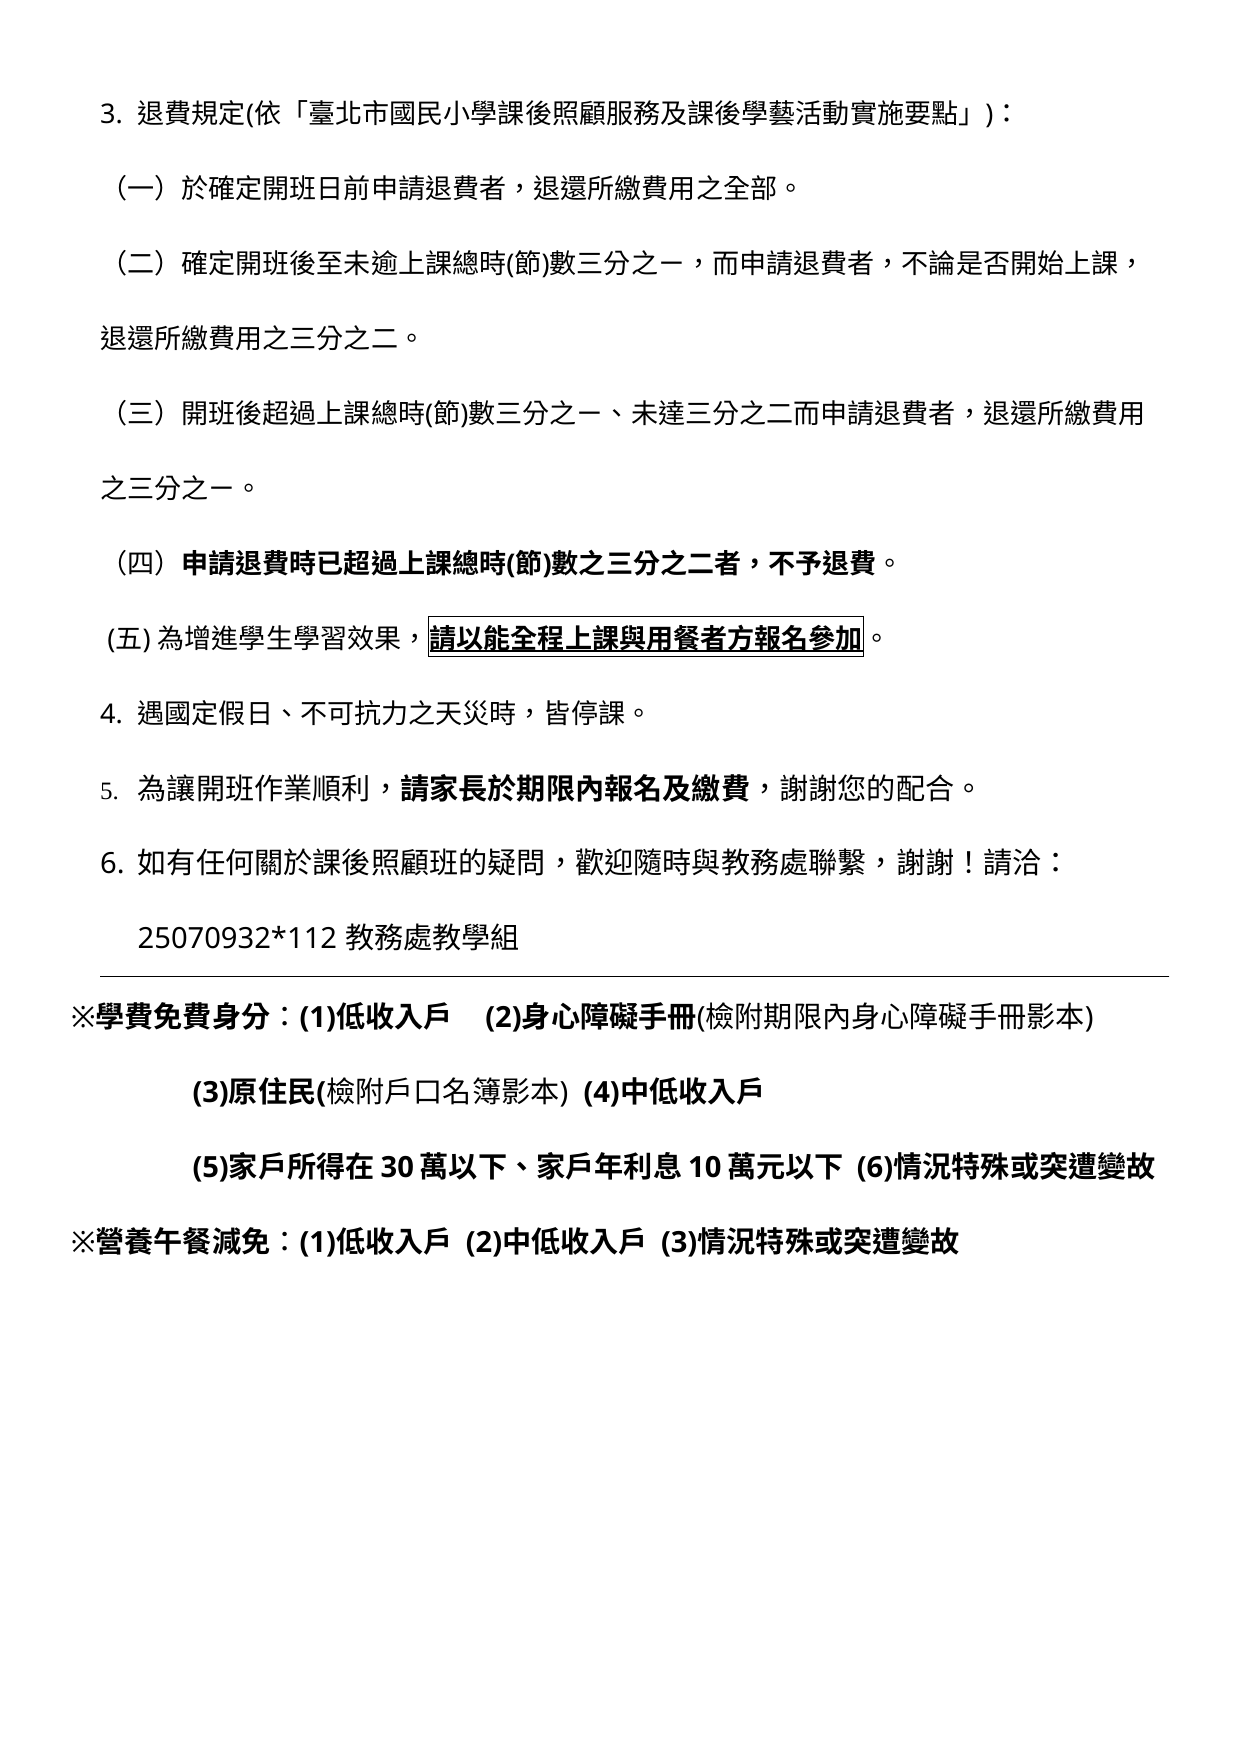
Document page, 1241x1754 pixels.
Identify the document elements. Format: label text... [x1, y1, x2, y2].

text （一）於確定開班日前申請退費者，退還所繳費用之全部。 [100, 149, 1169, 224]
list 退費規定(依「臺北市國民小學課後照顧服務及課後學藝活動實施要點」)： [100, 74, 1169, 149]
text (五) 為增進學生學習效果，請以能全程上課與用餐者方報名參加。 [100, 599, 1169, 674]
text （四）申請退費時已超過上課總時(節)數之三分之二者，不予退費。 [100, 524, 1169, 599]
list 如有任何關於課後照顧班的疑問，歡迎隨時與教務處聯繫，謝謝！請洽：25070932*112 教務處教學組 [100, 824, 1169, 976]
text （三）開班後超過上課總時(節)數三分之ㄧ、未達三分之二而申請退費者，退還所繳費用之三分之ㄧ。 [100, 374, 1169, 524]
text （二）確定開班後至未逾上課總時(節)數三分之ㄧ，而申請退費者，不論是否開始上課，退還所繳費用之三分之二。 [100, 224, 1169, 374]
text ※營養午餐減免：(1)低收入戶 (2)中低收入戶 (3)情況特殊或突遭變故 [71, 1202, 1169, 1277]
text ※學費免費身分：(1)低收入戶 (2)身心障礙手冊(檢附期限內身心障礙手冊影本) [71, 977, 1169, 1052]
text (3)原住民(檢附戶口名簿影本) (4)中低收入戶 [71, 1052, 1169, 1127]
text (5)家戶所得在30萬以下、家戶年利息10萬元以下 (6)情況特殊或突遭變故 [71, 1127, 1169, 1202]
list 為讓開班作業順利，請家長於期限內報名及繳費，謝謝您的配合。 [100, 749, 1169, 824]
list 遇國定假日、不可抗力之天災時，皆停課。 [100, 674, 1169, 749]
